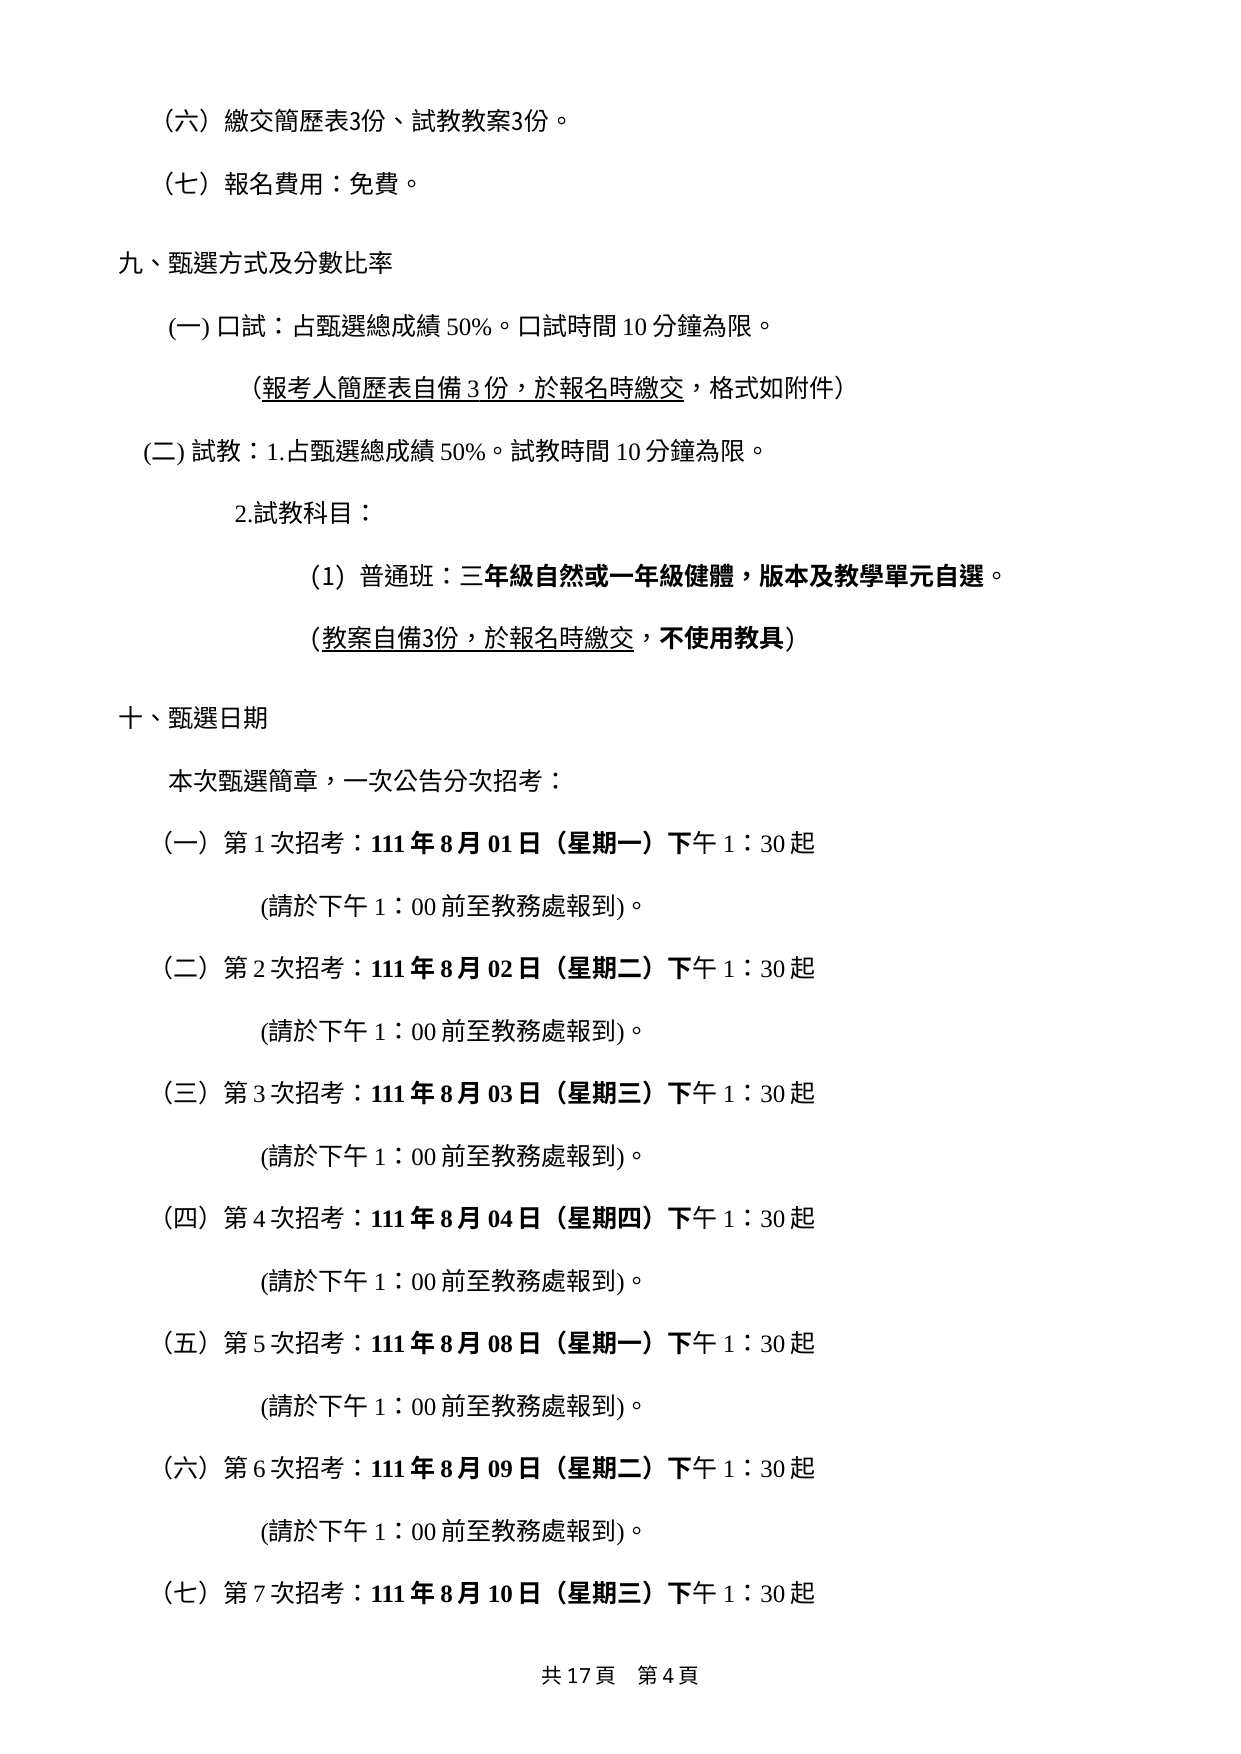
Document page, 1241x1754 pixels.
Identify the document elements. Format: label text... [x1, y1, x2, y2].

text (1) 普通班：三年級自然或一年級健體，版本及教學單元自選。 [309, 533, 1122, 595]
text （五）第5次招考：111年8月08日（星期一）下午1：30起 [148, 1300, 1122, 1363]
text (請於下午1：00前至教務處報到)。 [148, 1238, 1122, 1300]
text (請於下午1：00前至教務處報到)。 [148, 1363, 1122, 1425]
text (請於下午1：00前至教務處報到)。 [148, 1113, 1122, 1175]
text (二) 試教：1.占甄選總成績50%。試教時間10分鐘為限。 [118, 408, 1122, 470]
text （六）第6次招考：111年8月09日（星期二）下午1：30起 [148, 1425, 1122, 1488]
text (一) 口試：占甄選總成績50%。口試時間10分鐘為限。 [168, 283, 1122, 345]
text （報考人簡歷表自備3份，於報名時繳交，格式如附件） [168, 345, 1122, 408]
text （二）第2次招考：111年8月02日（星期二）下午1：30起 [148, 925, 1122, 988]
text 本次甄選簡章，一次公告分次招考： [168, 738, 1122, 800]
text （七）報名費用：免費。 [143, 141, 1122, 203]
text 十、甄選日期 [118, 675, 1122, 738]
text （一）第1次招考：111年8月01日（星期一）下午1：30起 [148, 800, 1122, 863]
text （四）第4次招考：111年8月04日（星期四）下午1：30起 [148, 1175, 1122, 1238]
text (請於下午1：00前至教務處報到)。 [148, 988, 1122, 1050]
text （六）繳交簡歷表3份、試教教案3份。 [143, 78, 1122, 141]
text 九、甄選方式及分數比率 [118, 220, 1122, 283]
text (請於下午1：00前至教務處報到)。 [148, 1488, 1122, 1550]
text （三）第3次招考：111年8月03日（星期三）下午1：30起 [148, 1050, 1122, 1113]
text (教案自備3份，於報名時繳交，不使用教具) [172, 595, 1122, 658]
text (請於下午1：00前至教務處報到)。 [148, 863, 1122, 925]
text （七）第7次招考：111年8月10日（星期三）下午1：30起 [148, 1550, 1122, 1613]
text 2.試教科目： [172, 470, 1122, 533]
